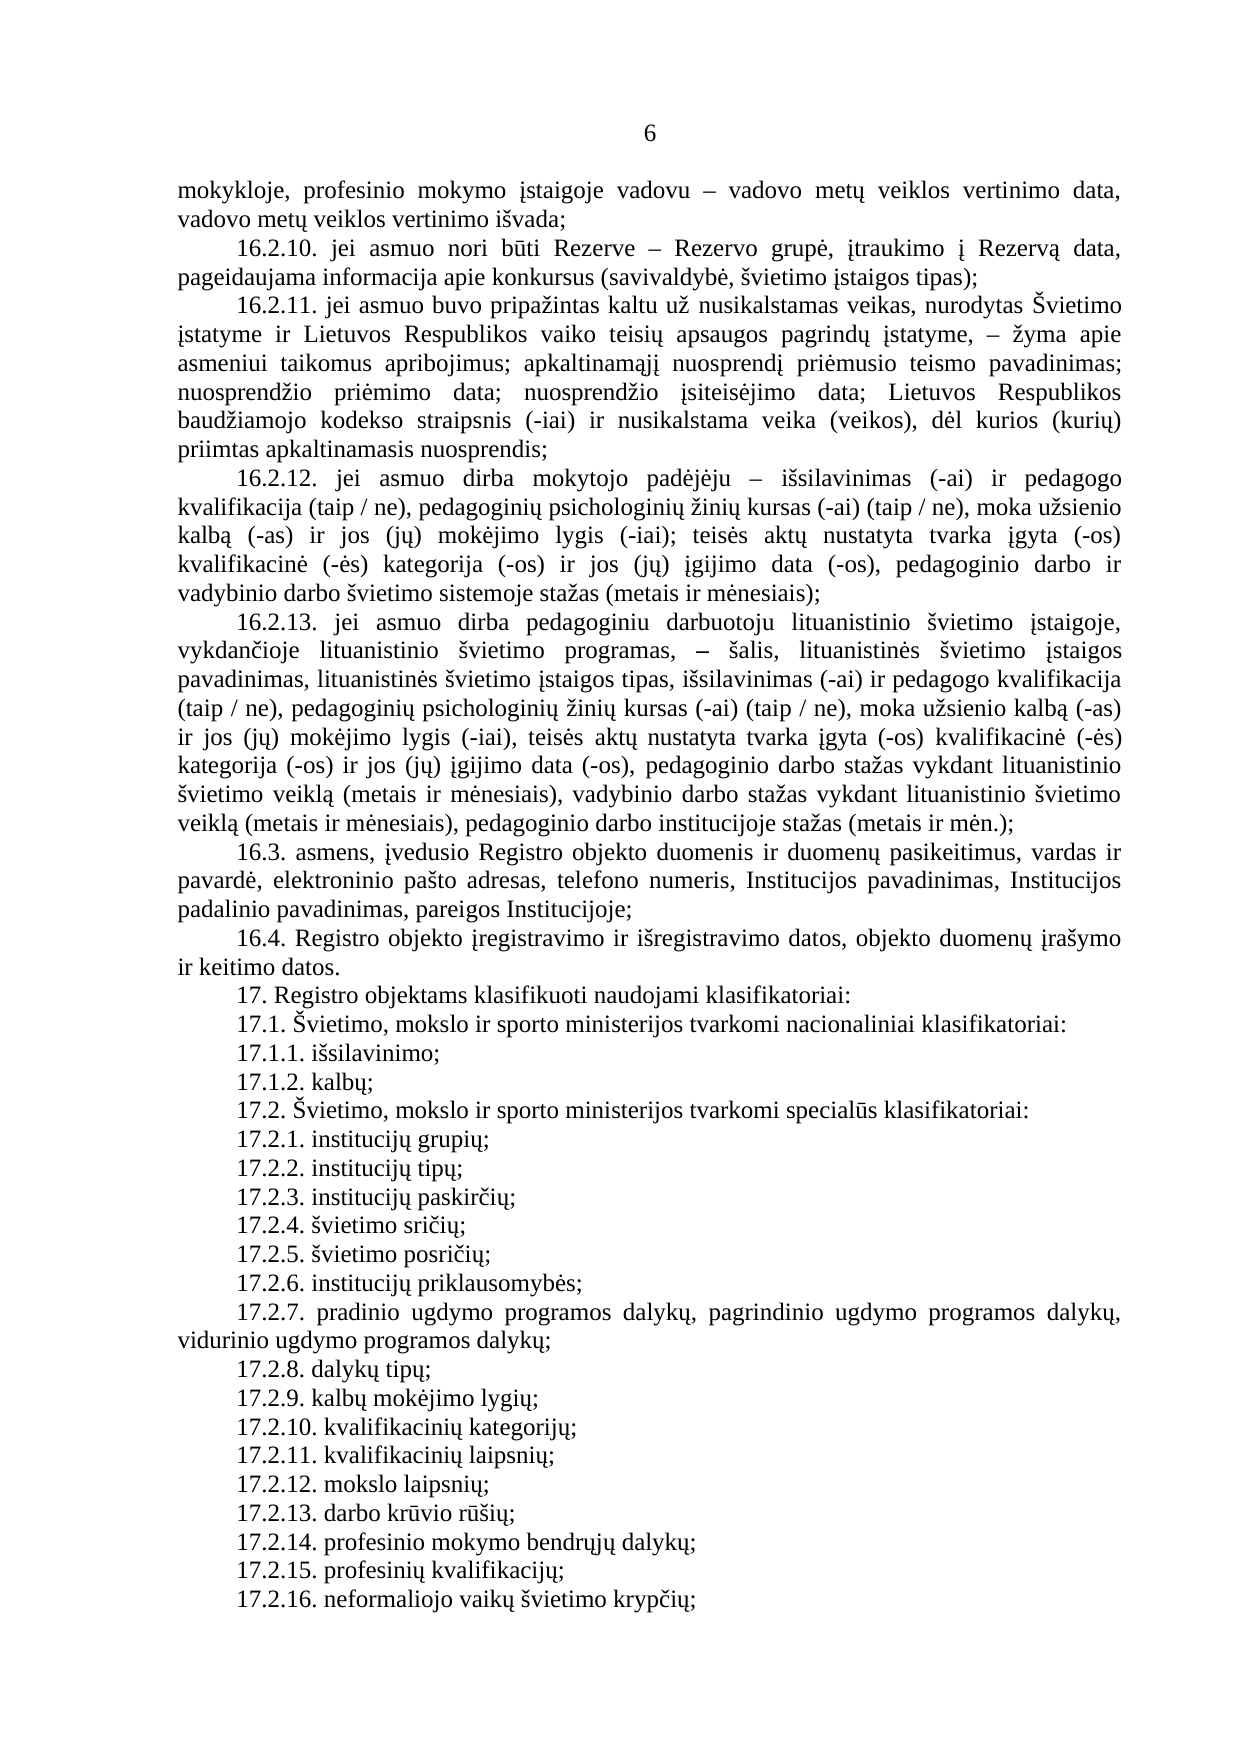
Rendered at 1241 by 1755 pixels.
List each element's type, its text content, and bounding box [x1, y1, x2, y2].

text 17.2.5. švietimo posričių; [177, 1239, 1122, 1268]
text 17.2.9. kalbų mokėjimo lygių; [177, 1383, 1122, 1412]
text 17.2.12. mokslo laipsnių; [177, 1469, 1122, 1498]
text 17.2.6. institucijų priklausomybės; [177, 1268, 1122, 1297]
text 17.2.2. institucijų tipų; [177, 1153, 1122, 1182]
text 17.2.16. neformaliojo vaikų švietimo krypčių; [177, 1584, 1122, 1613]
text 17.2.7. pradinio ugdymo programos dalykų, pagrindinio ugdymo programos dalykų, vidurinio ugdymo programos dalykų; [177, 1297, 1122, 1354]
text 17.2.15. profesinių kvalifikacijų; [177, 1556, 1122, 1584]
text 16.3. asmens, įvedusio Registro objekto duomenis ir duomenų pasikeitimus, vardas ir pavardė, elektroninio pašto adresas, telefono numeris, Institucijos pavadinimas, Institucijos padalinio pavadinimas, pareigos Institucijoje; [177, 837, 1122, 923]
text 17. Registro objektams klasifikuoti naudojami klasifikatoriai: [177, 981, 1122, 1009]
text 16.2.13. jei asmuo dirba pedagoginiu darbuotoju lituanistinio švietimo įstaigoje, vykdančioje lituanistinio švietimo programas, – šalis, lituanistinės švietimo įstaigos pavadinimas, lituanistinės švietimo įstaigos tipas, išsilavinimas (-ai) ir pedagogo kvalifikacija (taip / ne), pedagoginių psichologinių žinių kursas (-ai) (taip / ne), moka užsienio kalbą (-as) ir jos (jų) mokėjimo lygis (-iai), teisės aktų nustatyta tvarka įgyta (-os) kvalifikacinė (-ės) kategorija (-os) ir jos (jų) įgijimo data (-os), pedagoginio darbo stažas vykdant lituanistinio švietimo veiklą (metais ir mėnesiais), vadybinio darbo stažas vykdant lituanistinio švietimo veiklą (metais ir mėnesiais), pedagoginio darbo institucijoje stažas (metais ir mėn.); [177, 607, 1122, 837]
text 16.2.10. jei asmuo nori būti Rezerve – Rezervo grupė, įtraukimo į Rezervą data, pageidaujama informacija apie konkursus (savivaldybė, švietimo įstaigos tipas); [177, 233, 1122, 291]
text 16.2.12. jei asmuo dirba mokytojo padėjėju – išsilavinimas (-ai) ir pedagogo kvalifikacija (taip / ne), pedagoginių psichologinių žinių kursas (-ai) (taip / ne), moka užsienio kalbą (-as) ir jos (jų) mokėjimo lygis (-iai); teisės aktų nustatyta tvarka įgyta (-os) kvalifikacinė (-ės) kategorija (-os) ir jos (jų) įgijimo data (-os), pedagoginio darbo ir vadybinio darbo švietimo sistemoje stažas (metais ir mėnesiais); [177, 463, 1122, 607]
text 17.1.2. kalbų; [177, 1067, 1122, 1096]
text 17.2.10. kvalifikacinių kategorijų; [177, 1412, 1122, 1441]
text mokykloje, profesinio mokymo įstaigoje vadovu – vadovo metų veiklos vertinimo data, vadovo metų veiklos vertinimo išvada; [177, 176, 1122, 233]
text 17.1.1. išsilavinimo; [177, 1038, 1122, 1067]
text 17.2.11. kvalifikacinių laipsnių; [177, 1441, 1122, 1469]
text 17.2.14. profesinio mokymo bendrųjų dalykų; [177, 1527, 1122, 1556]
text 17.2.4. švietimo sričių; [177, 1211, 1122, 1239]
text 17.2.8. dalykų tipų; [177, 1354, 1122, 1383]
text 17.2. Švietimo, mokslo ir sporto ministerijos tvarkomi specialūs klasifikatoriai: [177, 1096, 1122, 1124]
text 17.2.13. darbo krūvio rūšių; [177, 1498, 1122, 1527]
text 16.2.11. jei asmuo buvo pripažintas kaltu už nusikalstamas veikas, nurodytas Švietimo įstatyme ir Lietuvos Respublikos vaiko teisių apsaugos pagrindų įstatyme, – žyma apie asmeniui taikomus apribojimus; apkaltinamąjį nuosprendį priėmusio teismo pavadinimas; nuosprendžio priėmimo data; nuosprendžio įsiteisėjimo data; Lietuvos Respublikos baudžiamojo kodekso straipsnis (-iai) ir nusikalstama veika (veikos), dėl kurios (kurių) priimtas apkaltinamasis nuosprendis; [177, 291, 1122, 463]
text 17.1. Švietimo, mokslo ir sporto ministerijos tvarkomi nacionaliniai klasifikatoriai: [177, 1009, 1122, 1038]
text 16.4. Registro objekto įregistravimo ir išregistravimo datos, objekto duomenų įrašymo ir keitimo datos. [177, 923, 1122, 981]
text 17.2.3. institucijų paskirčių; [177, 1182, 1122, 1211]
text 17.2.1. institucijų grupių; [177, 1124, 1122, 1153]
